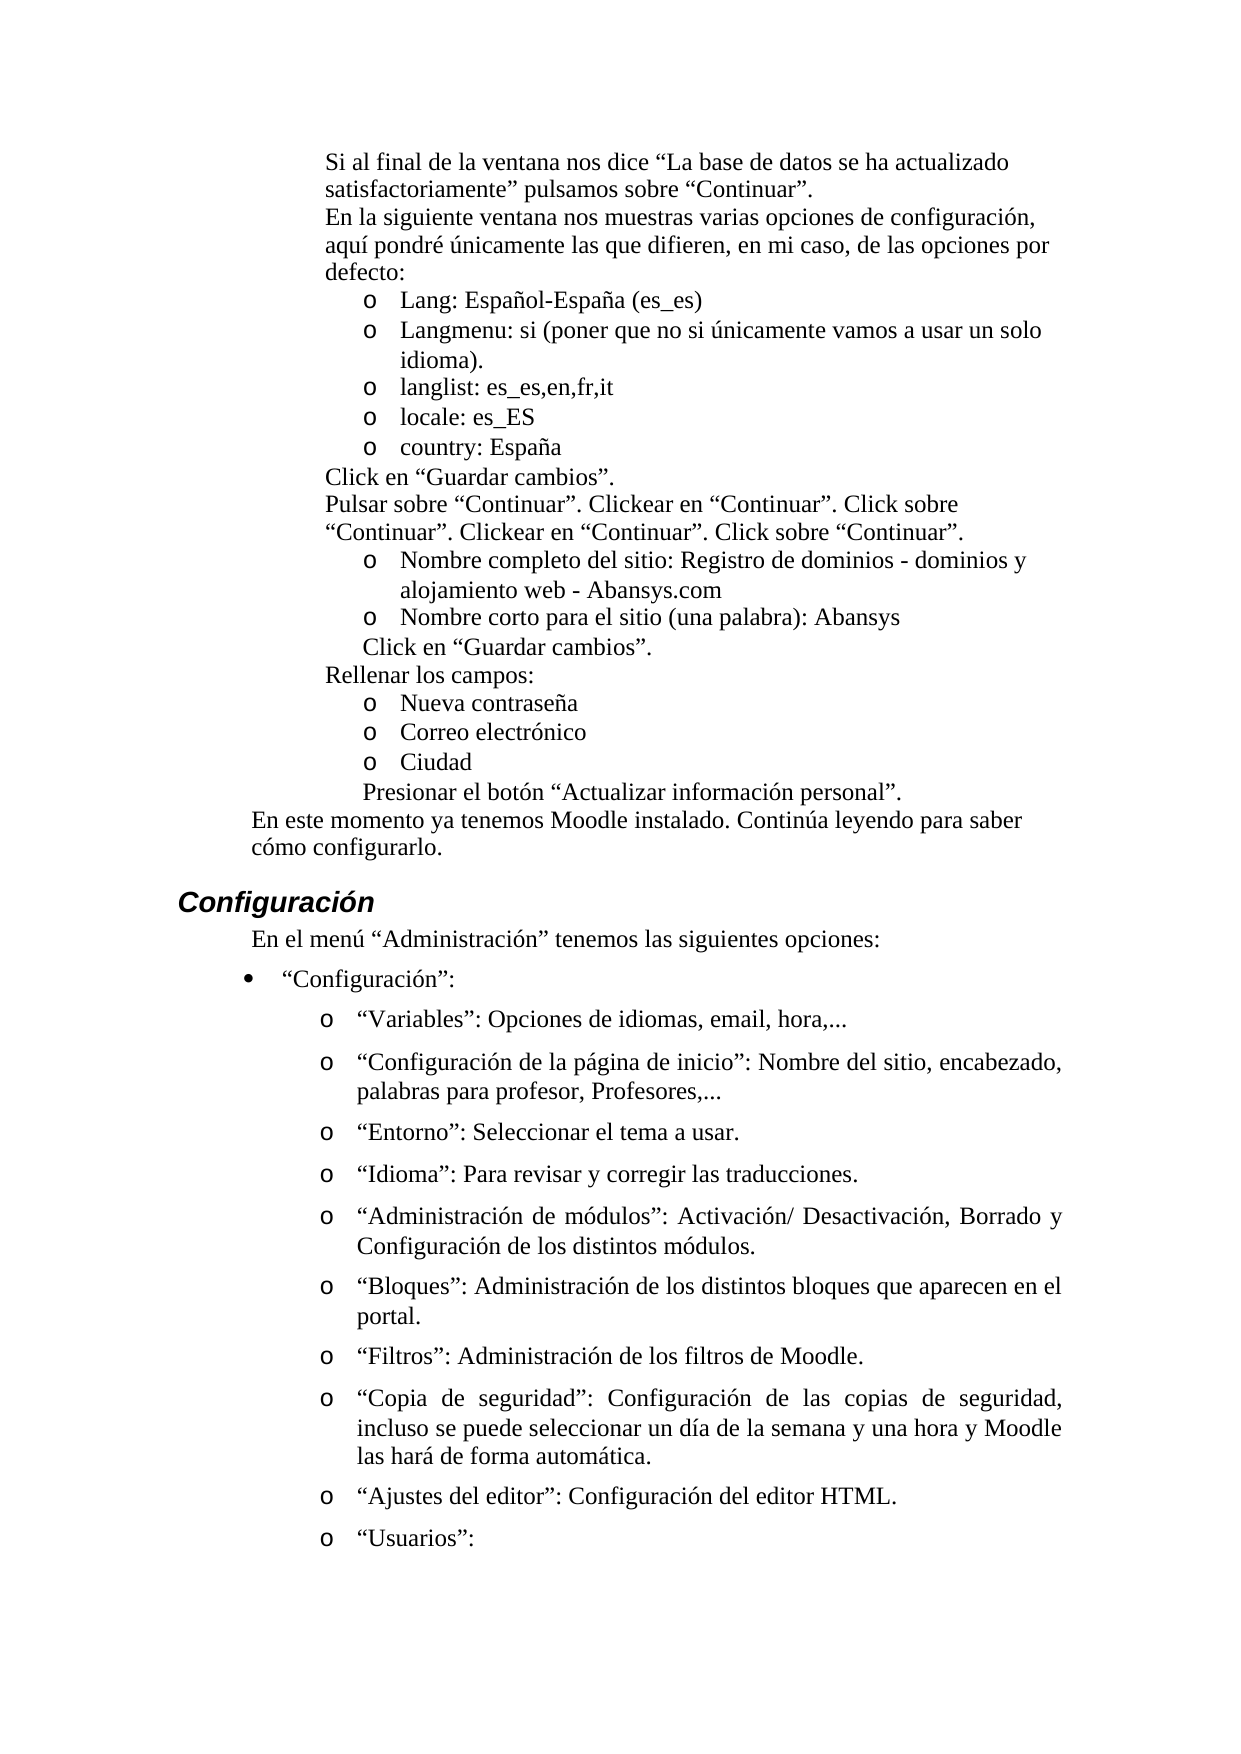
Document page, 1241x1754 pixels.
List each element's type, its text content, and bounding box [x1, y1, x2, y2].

list Ciudad [362, 748, 1063, 778]
list “Variables”: Opciones de idiomas, email, hora,... [319, 1005, 1063, 1035]
list “Filtros”: Administración de los filtros de Moodle. [319, 1342, 1063, 1372]
list country: España [362, 433, 1063, 463]
list “Entorno”: Seleccionar el tema a usar. [319, 1118, 1063, 1147]
text En el menú “Administración” tenemos las siguientes opciones: [251, 925, 1063, 953]
list Correo electrónico [362, 718, 1063, 748]
list “Configuración de la página de inicio”: Nombre del sitio, encabezado, palabras para profesor, Profesores,... [319, 1048, 1063, 1105]
list “Idioma”: Para revisar y corregir las traducciones. [319, 1160, 1063, 1190]
list Nombre corto para el sitio (una palabra): Abansys [362, 603, 1063, 633]
text Presionar el botón “Actualizar información personal”. [362, 778, 1063, 806]
list Langmenu: si (poner que no si únicamente vamos a usar un solo idioma). [362, 316, 1063, 373]
list Nombre completo del sitio: Registro de dominios - dominios y alojamiento web - Abansys.com [362, 546, 1063, 603]
list “Usuarios”: [319, 1524, 1063, 1554]
list “Administración de módulos”: Activación/ Desactivación, Borrado y Configuración de los distintos módulos. [319, 1202, 1063, 1260]
list Lang: Español-España (es_es) [362, 286, 1063, 316]
list “Configuración”: [244, 965, 1063, 993]
text En este momento ya tenemos Moodle instalado. Continúa leyendo para saber cómo configurarlo. [251, 806, 1063, 861]
list “Bloques”: Administración de los distintos bloques que aparecen en el portal. [319, 1272, 1063, 1330]
text Pulsar sobre “Continuar”. Clickear en “Continuar”. Click sobre “Continuar”. Clickear en “Continuar”. Click sobre “Continuar”. [325, 491, 1063, 546]
list “Copia de seguridad”: Configuración de las copias de seguridad, incluso se puede seleccionar un día de la semana y una hora y Moodle las hará de forma automática. [319, 1384, 1063, 1470]
text Rellenar los campos: [325, 661, 1063, 689]
text Click en “Guardar cambios”. [362, 633, 1063, 661]
text En la siguiente ventana nos muestras varias opciones de configuración, aquí pondré únicamente las que difieren, en mi caso, de las opciones por defecto: [325, 203, 1063, 286]
text Si al final de la ventana nos dice “La base de datos se ha actualizado satisfactoriamente” pulsamos sobre “Continuar”. [325, 148, 1063, 203]
text Click en “Guardar cambios”. [325, 463, 1063, 491]
list locale: es_ES [362, 403, 1063, 433]
list “Ajustes del editor”: Configuración del editor HTML. [319, 1482, 1063, 1512]
list Nueva contraseña [362, 689, 1063, 718]
list langlist: es_es,en,fr,it [362, 373, 1063, 403]
subtitle Configuración [177, 886, 1063, 919]
